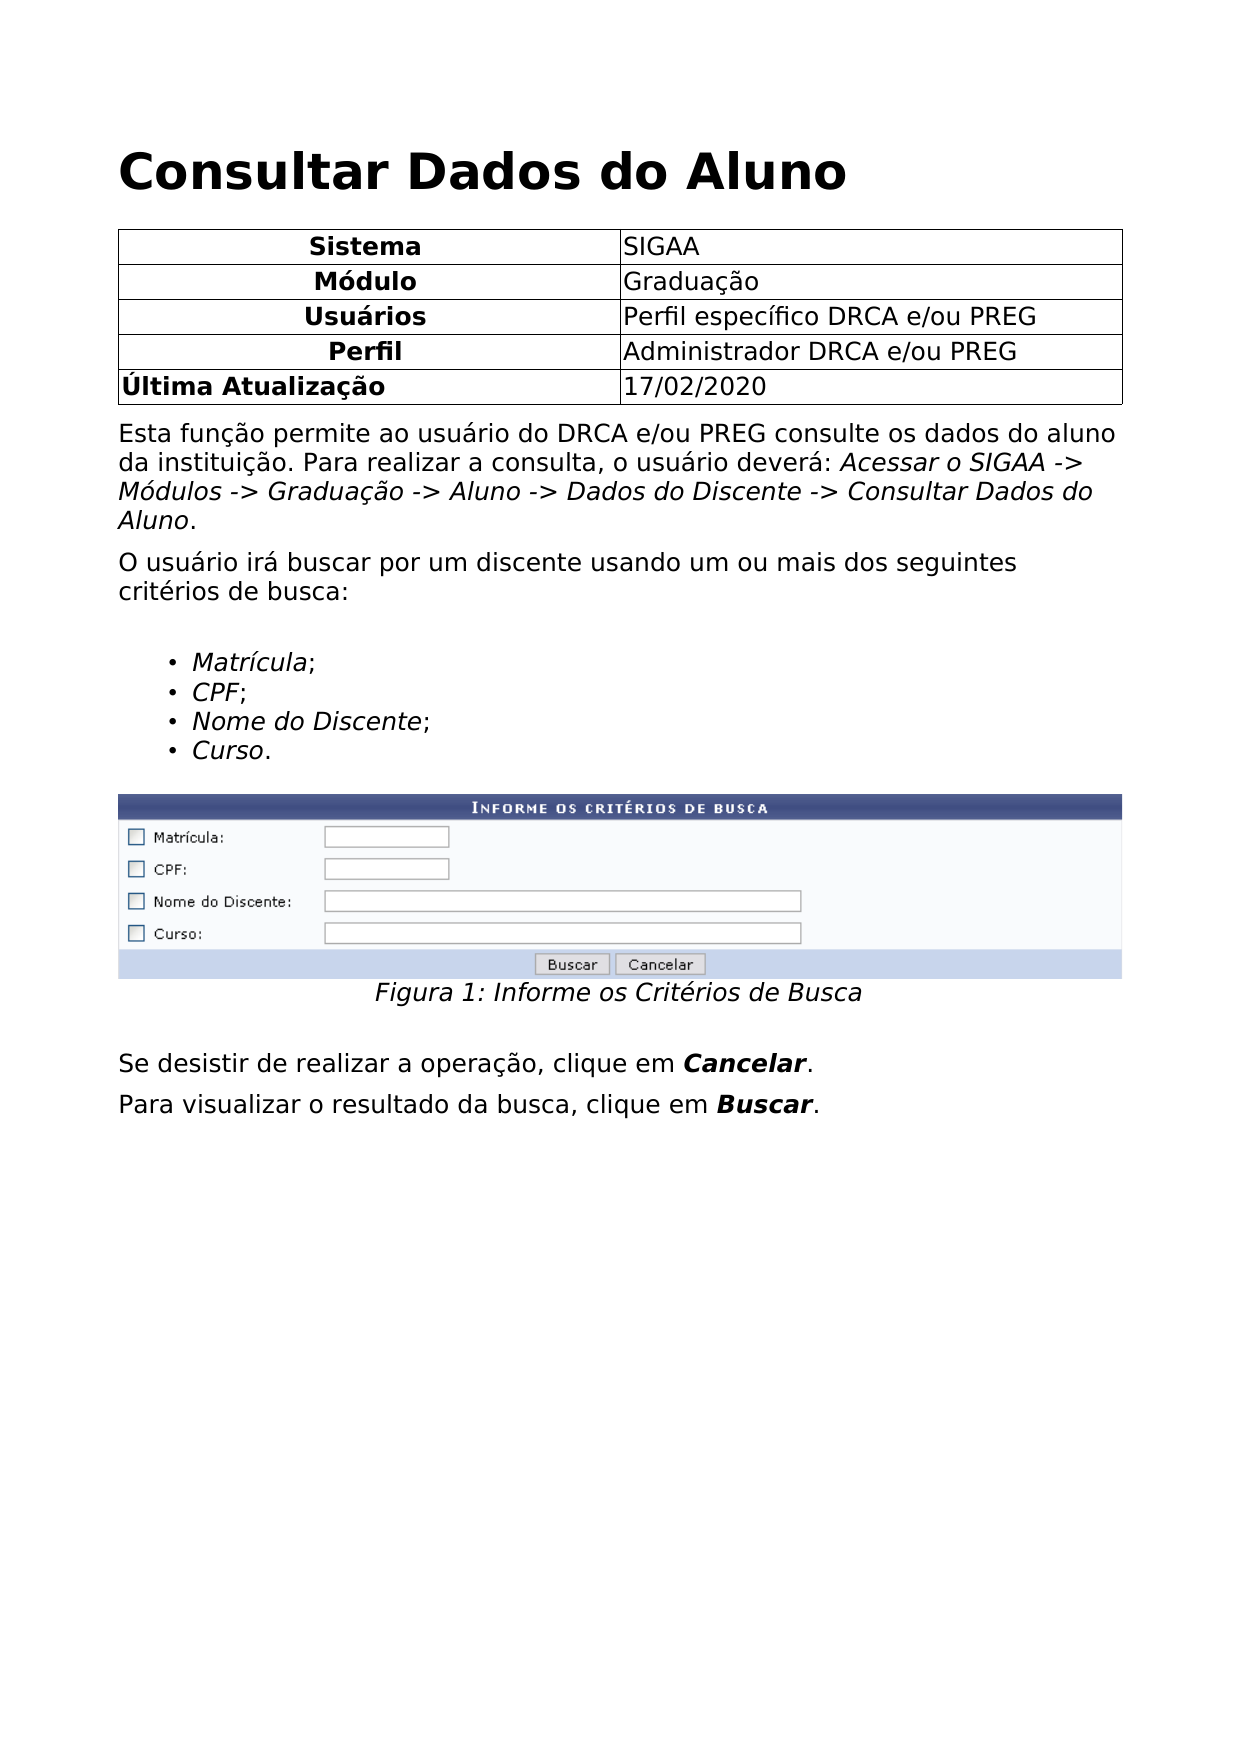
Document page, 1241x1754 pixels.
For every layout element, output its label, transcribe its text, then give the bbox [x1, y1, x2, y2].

text Se desistir de realizar a operação, clique em Cancelar. [118, 1049, 1122, 1078]
text Figura 1: Informe os Critérios de Busca [118, 979, 1122, 1007]
subtitle Consultar Dados do Aluno [118, 143, 1122, 201]
list Curso. [177, 736, 1122, 765]
table_cell Perfil específico DRCA e/ou PREG [621, 300, 1122, 334]
text O usuário irá buscar por um discente usando um ou mais dos seguintes critérios de busca: [118, 548, 1122, 607]
list CPF; [177, 678, 1122, 707]
table_cell Perfil [119, 335, 620, 369]
text Esta função permite ao usuário do DRCA e/ou PREG consulte os dados do aluno da instituição. Para realizar a consulta, o usuário deverá: Acessar o SIGAA -> Módulos -> Graduação -> Aluno -> Dados do Discente -> Consultar Dados do Aluno. [118, 419, 1122, 536]
table_cell Graduação [621, 265, 1122, 299]
table_cell 17/02/2020 [621, 370, 1122, 404]
table_cell Módulo [119, 265, 620, 299]
table_cell Usuários [119, 300, 620, 334]
table_cell Administrador DRCA e/ou PREG [621, 335, 1122, 369]
list Nome do Discente; [177, 707, 1122, 736]
text Para visualizar o resultado da busca, clique em Buscar. [118, 1091, 1122, 1120]
picture [118, 794, 1123, 979]
table_cell Última Atualização [119, 370, 620, 404]
list Matrícula; [177, 648, 1122, 678]
table_header SIGAA [621, 230, 1122, 264]
table_header Sistema [119, 230, 620, 264]
